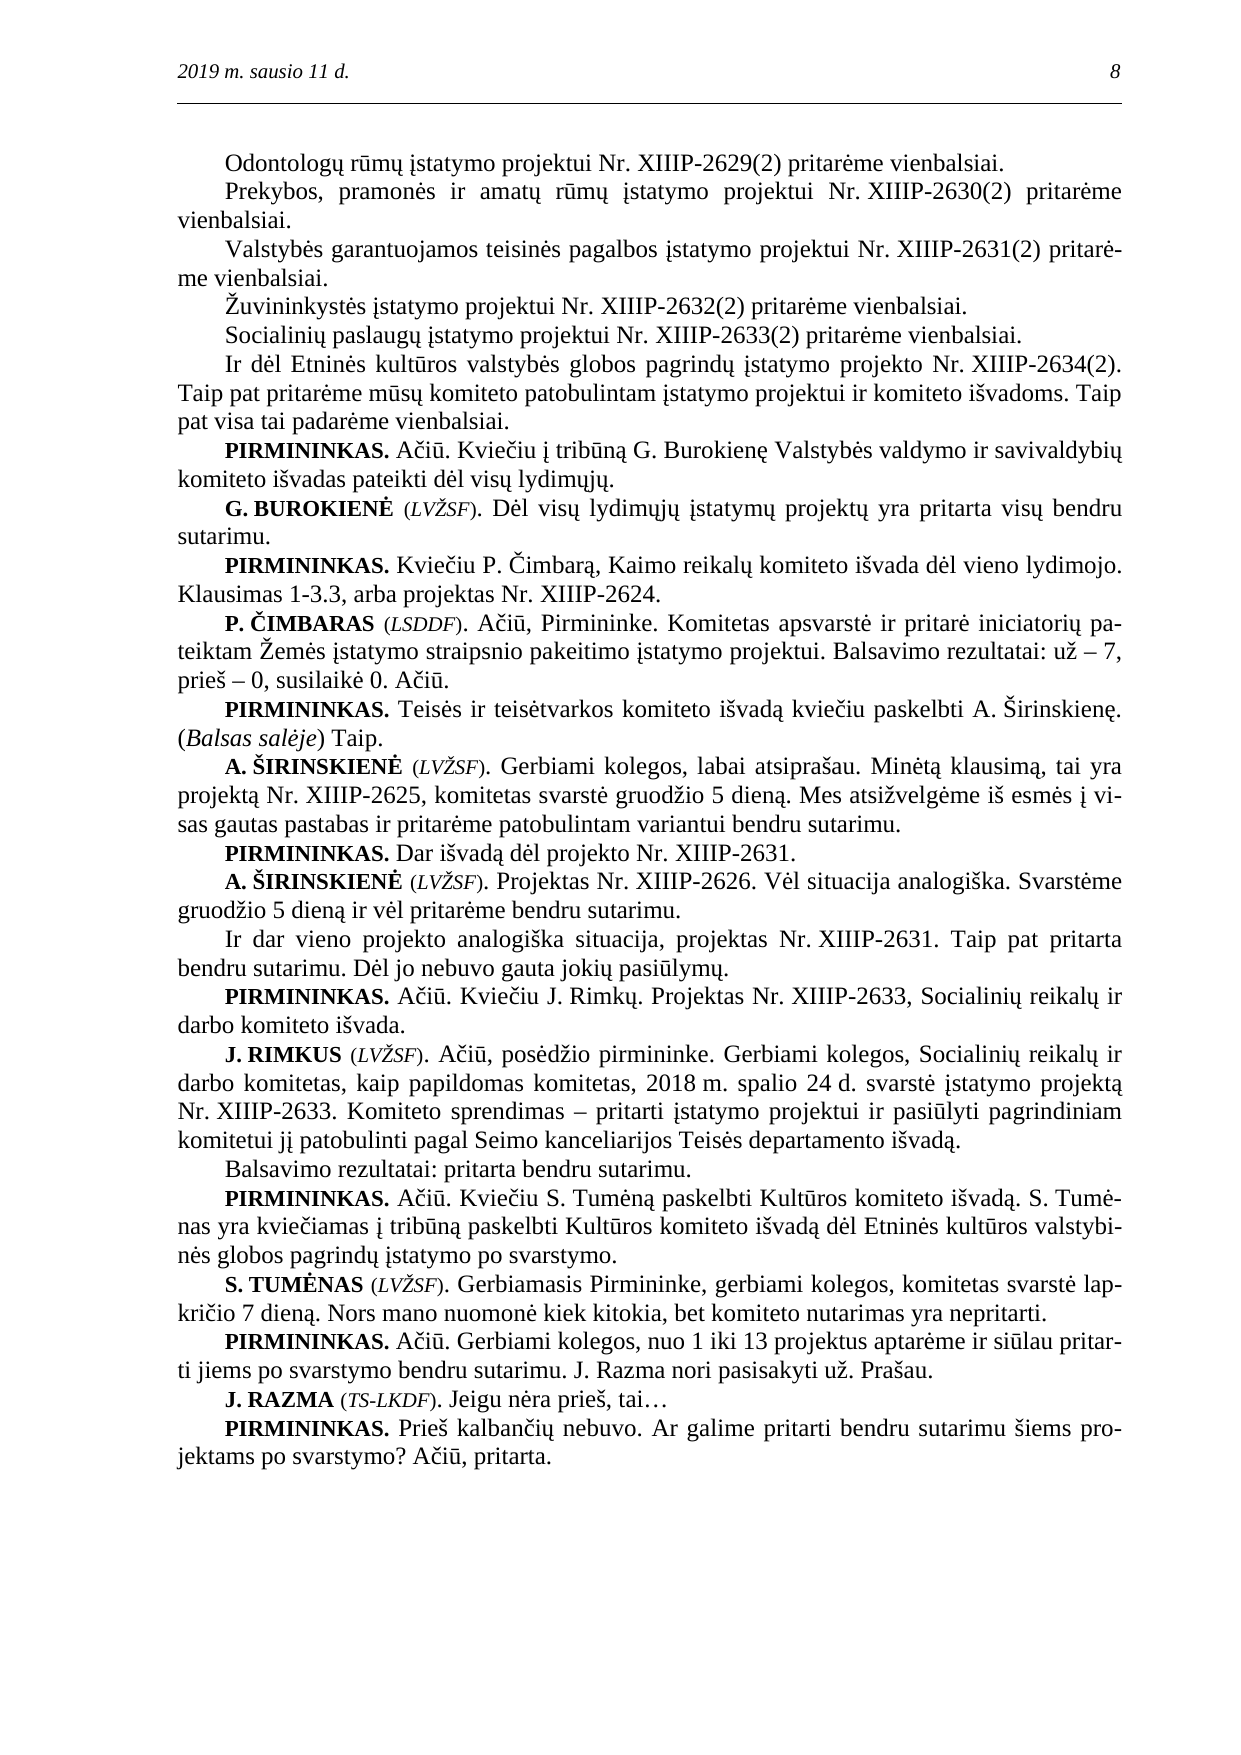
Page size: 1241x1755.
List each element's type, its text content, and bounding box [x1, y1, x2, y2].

text A. ŠIRINSKIENĖ (LVŽSF). Ger­bia­mi ko­le­gos, la­bai at­si­pra­šau. Mi­nė­tą klau­si­mą, tai yra pro­jek­tą Nr. XIIIP-2625, ko­mi­te­tas svars­tė gruo­džio 5 die­ną. Mes at­si­žvel­gė­me iš es­mės į vi­sas gau­tas pa­sta­bas ir pri­ta­rė­me pa­to­bu­lin­tam va­rian­tui ben­dru su­ta­ri­mu. [177, 751, 1122, 838]
text Vals­ty­bės ga­ran­tuo­ja­mos tei­si­nės pa­gal­bos įsta­ty­mo pro­jek­tui Nr. XIIIP-2631(2) pri­ta­rė­me vien­bal­siai. [177, 234, 1122, 291]
text Ir dar vie­no pro­jek­to ana­lo­giš­ka si­tu­a­ci­ja, pro­jek­tas Nr. XIIIP-2631. Taip pat pri­tar­ta ben­dru su­ta­ri­mu. Dėl jo ne­bu­vo gau­ta jo­kių pa­siū­ly­mų. [177, 924, 1122, 981]
text P. ČIMBARAS (LSDDF). Ačiū, Pir­mi­nin­ke. Ko­mi­te­tas ap­svars­tė ir pri­ta­rė ini­cia­to­rių pa­teik­tam Že­mės įsta­ty­mo straips­nio pa­kei­ti­mo įsta­ty­mo pro­jek­tui. Bal­sa­vi­mo re­zul­ta­tai: už – 7, prieš – 0, su­si­lai­kė 0. Ačiū. [177, 608, 1122, 694]
text Žu­vi­nin­kys­tės įsta­ty­mo pro­jek­tui Nr. XIIIP-2632(2) pri­ta­rė­me vien­bal­siai. [177, 291, 1122, 320]
text PIRMININKAS. Kvie­čiu P. Čim­ba­rą, Kai­mo rei­ka­lų ko­mi­te­to iš­va­da dėl vie­no ly­di­mo­jo. Klau­si­mas 1-3.3, ar­ba pro­jek­tas Nr. XIIIP-2624. [177, 550, 1122, 608]
text Pre­ky­bos, pra­mo­nės ir ama­tų rū­mų įsta­ty­mo pro­jek­tui Nr. XIIIP-2630(2) pri­ta­rė­me vienbal­siai. [177, 176, 1122, 234]
text PIRMININKAS. Dar iš­va­dą dėl pro­jek­to Nr. XIIIP-2631. [177, 838, 1122, 866]
text G. BUROKIENĖ (LVŽSF). Dėl vi­sų ly­di­mų­jų įsta­ty­mų pro­jek­tų yra pri­tar­ta vi­sų ben­dru su­ta­ri­mu. [177, 493, 1122, 550]
text So­cia­li­nių pa­slau­gų įsta­ty­mo pro­jek­tui Nr. XIIIP-2633(2) pri­ta­rė­me vien­bal­siai. [177, 320, 1122, 349]
text S. TUMĖNAS (LVŽSF). Ger­bia­ma­sis Pir­mi­nin­ke, ger­bia­mi ko­le­gos, ko­mi­te­tas svars­tė lap­kri­čio 7 die­ną. Nors ma­no nuo­mo­nė kiek ki­to­kia, bet ko­mi­te­to nu­ta­ri­mas yra ne­pri­tar­ti. [177, 1269, 1122, 1326]
text J. RIMKUS (LVŽSF). Ačiū, po­sė­džio pir­mi­nin­ke. Ger­bia­mi ko­le­gos, So­cia­li­nių rei­ka­lų ir dar­bo ko­mi­te­tas, kaip pa­pil­do­mas ko­mi­te­tas, 2018 m. spa­lio 24 d. svars­tė įsta­ty­mo pro­jek­tą Nr. XIIIP-2633. Ko­mi­te­to spren­di­mas – pri­tar­ti įsta­ty­mo pro­jek­tui ir pa­siū­ly­ti pa­grin­di­niam ko­mi­te­tui jį pa­to­bu­lin­ti pa­gal Sei­mo kan­ce­lia­ri­jos Tei­sės de­par­ta­men­to iš­va­dą. [177, 1039, 1122, 1154]
text J. RAZMA (TS-LKDF). Jei­gu nė­ra prieš, tai… [177, 1384, 1122, 1413]
text A. ŠIRINSKIENĖ (LVŽSF). Pro­jek­tas Nr. XIIIP-2626. Vėl si­tu­a­ci­ja ana­lo­giš­ka. Svars­tė­me gruo­džio 5 die­ną ir vėl pri­ta­rė­me ben­dru su­ta­ri­mu. [177, 866, 1122, 924]
text PIRMININKAS. Ačiū. Kvie­čiu J. Rim­kų. Pro­jek­tas Nr. XIIIP-2633, So­cia­li­nių rei­ka­lų ir dar­bo ko­mi­te­to iš­va­da. [177, 981, 1122, 1039]
text PIRMININKAS. Tei­sės ir tei­sėt­var­kos ko­mi­te­to iš­va­dą kvie­čiu pa­skelb­ti A. Ši­rins­kie­nę. (Bal­sas sa­lė­je) Taip. [177, 694, 1122, 751]
text PIRMININKAS. Ačiū. Kvie­čiu į tri­bū­ną G. Bu­ro­kie­nę Vals­ty­bės val­dy­mo ir sa­vi­val­dy­bių ko­mi­te­to iš­va­das pa­teik­ti dėl vi­sų ly­di­mų­jų. [177, 435, 1122, 493]
text PIRMININKAS. Ačiū. Kvie­čiu S. Tu­mė­ną pa­skelb­ti Kul­tū­ros ko­mi­te­to iš­va­dą. S. Tu­mė­nas yra kvie­čia­mas į tri­bū­ną pa­skelb­ti Kul­tū­ros ko­mi­te­to iš­va­dą dėl Et­ni­nės kul­tū­ros vals­ty­bi­nės glo­bos pa­grin­dų įsta­ty­mo po svars­ty­mo. [177, 1183, 1122, 1269]
text PIRMININKAS. Ačiū. Ger­bia­mi ko­le­gos, nuo 1 iki 13 pro­jek­tus ap­ta­rė­me ir siū­lau pri­tar­ti jiems po svars­ty­mo ben­dru su­ta­ri­mu. J. Raz­ma no­ri pa­si­sa­ky­ti už. Pra­šau. [177, 1326, 1122, 1384]
text Odon­to­lo­gų rū­mų įsta­ty­mo pro­jek­tui Nr. XIIIP-2629(2) pri­ta­rė­me vien­bal­siai. [177, 148, 1122, 176]
text Bal­sa­vi­mo re­zul­ta­tai: pri­tar­ta ben­dru su­ta­ri­mu. [177, 1154, 1122, 1183]
text Ir dėl Et­ni­nės kul­tū­ros vals­ty­bės glo­bos pa­grin­dų įsta­ty­mo pro­jek­to Nr. XIIIP-2634(2). Taip pat pri­ta­rė­me mū­sų ko­mi­te­to pa­to­bu­lin­tam įsta­ty­mo pro­jek­tui ir ko­mi­te­to iš­va­doms. Taip pat vi­sa tai pa­da­rė­me vien­bal­siai. [177, 349, 1122, 435]
text PIRMININKAS. Prieš kal­ban­čių ne­bu­vo. Ar ga­li­me pri­tar­ti ben­dru su­ta­ri­mu šiems pro­jek­tams po svars­ty­mo? Ačiū, pri­tar­ta. [177, 1413, 1122, 1470]
